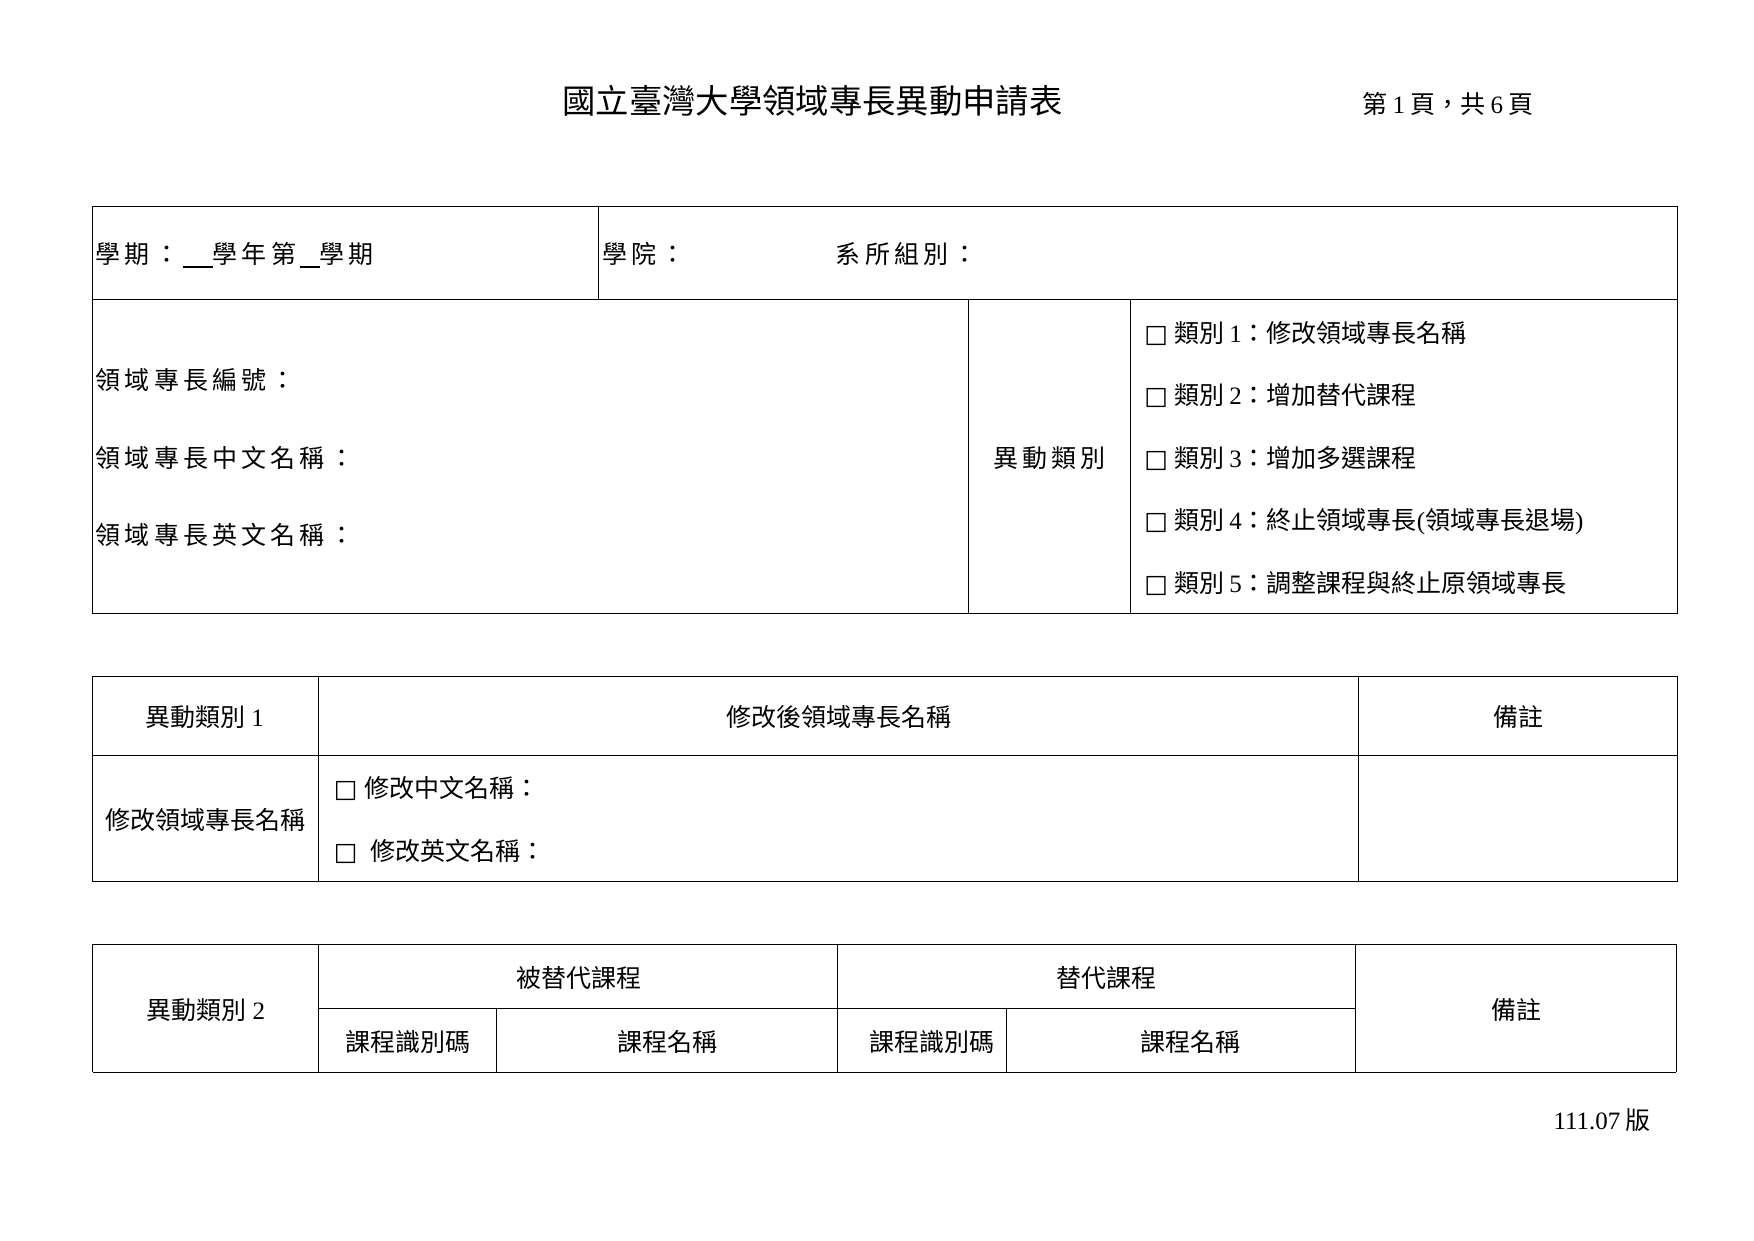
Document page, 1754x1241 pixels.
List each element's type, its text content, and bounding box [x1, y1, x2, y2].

table_cell 領域專長編號： 領域專長中文名稱： 領域專長英文名稱： [93, 300, 968, 613]
table_header 異動類別 2 [93, 945, 318, 1071]
table_cell 異動類別 [969, 300, 1130, 613]
table_header 修改後領域專長名稱 [319, 677, 1358, 755]
table_cell 課程識別碼 [838, 1009, 1006, 1071]
table_header 備註 [1356, 945, 1676, 1071]
table_cell 課程識別碼 [319, 1009, 496, 1071]
table_cell 課程名稱 [1007, 1009, 1355, 1071]
table_header 學院： 系所組別： [599, 207, 1677, 299]
table_header 學期： 學年第 學期 [93, 207, 598, 299]
table_cell 修改領域專長名稱 [93, 756, 318, 881]
table_cell □ 類別1：修改領域專長名稱 □ 類別2：增加替代課程 □ 類別3：增加多選課程 □ 類別4：終止領域專長(領域專長退場) □ 類別5：調整課程與終止原領域專長 [1131, 300, 1677, 613]
table_header 異動類別 1 [93, 677, 318, 755]
table_cell [1359, 756, 1677, 881]
table_cell 課程名稱 [497, 1009, 837, 1071]
table_header 替代課程 [838, 945, 1355, 1008]
table_header 被替代課程 [319, 945, 837, 1008]
table_cell □ 修改中文名稱： □ 修改英文名稱： [319, 756, 1358, 881]
table_header 備註 [1359, 677, 1677, 755]
